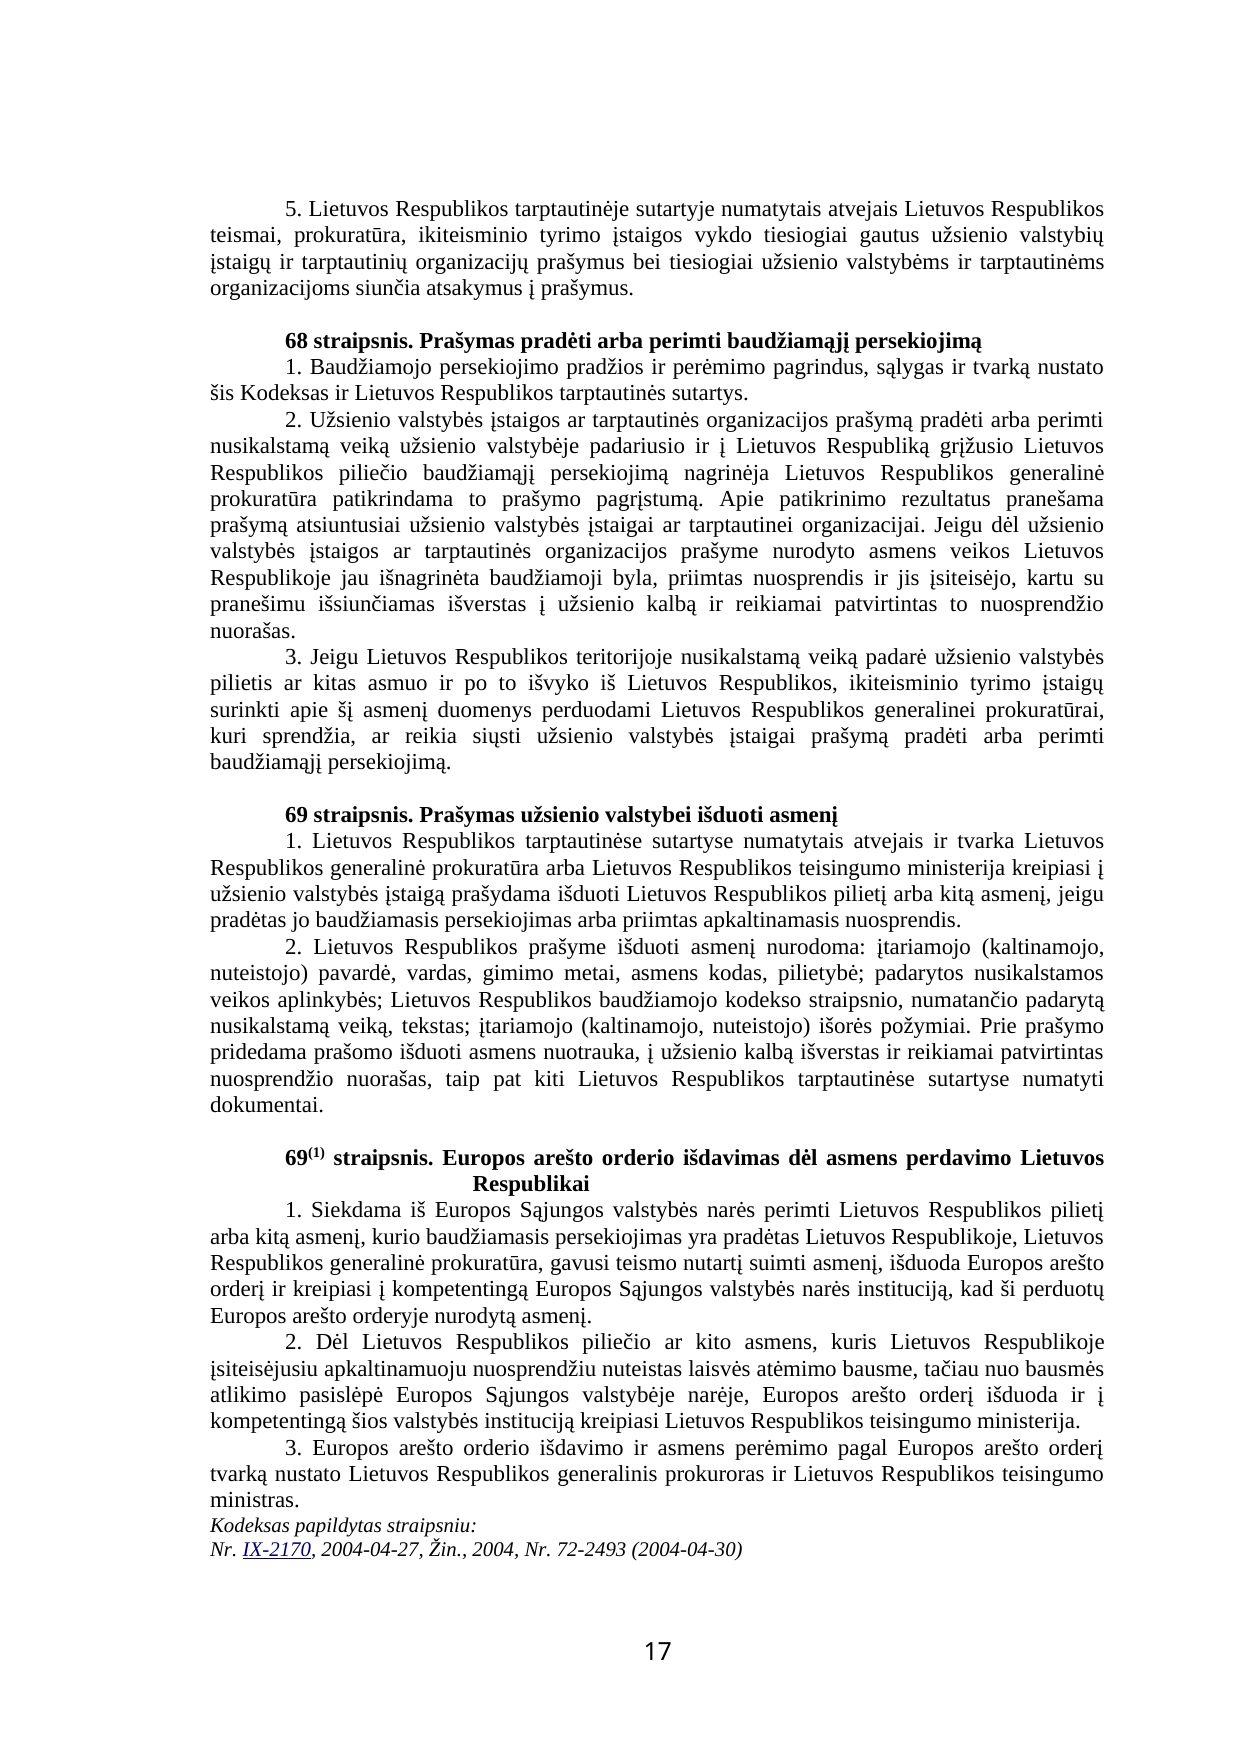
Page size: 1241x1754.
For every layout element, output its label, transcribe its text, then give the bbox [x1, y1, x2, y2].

text 3. Europos arešto orderio išdavimo ir asmens perėmimo pagal Europos arešto orderį tvarką nustato Lietuvos Respublikos generalinis prokuroras ir Lietuvos Respublikos teisingumo ministras. [210, 1434, 1106, 1513]
text 1. Siekdama iš Europos Sąjungos valstybės narės perimti Lietuvos Respublikos pilietį arba kitą asmenį, kurio baudžiamasis persekiojimas yra pradėtas Lietuvos Respublikoje, Lietuvos Respublikos generalinė prokuratūra, gavusi teismo nutartį suimti asmenį, išduoda Europos arešto orderį ir kreipiasi į kompetentingą Europos Sąjungos valstybės narės instituciją, kad ši perduotų Europos arešto orderyje nurodytą asmenį. [210, 1196, 1106, 1328]
text 69(1) straipsnis. Europos arešto orderio išdavimas dėl asmens perdavimo Lietuvos Respublikai [285, 1144, 1106, 1196]
text 2. Užsienio valstybės įstaigos ar tarptautinės organizacijos prašymą pradėti arba perimti nusikalstamą veiką užsienio valstybėje padariusio ir į Lietuvos Respubliką grįžusio Lietuvos Respublikos piliečio baudžiamąjį persekiojimą nagrinėja Lietuvos Respublikos generalinė prokuratūra patikrindama to prašymo pagrįstumą. Apie patikrinimo rezultatus pranešama prašymą atsiuntusiai užsienio valstybės įstaigai ar tarptautinei organizacijai. Jeigu dėl užsienio valstybės įstaigos ar tarptautinės organizacijos prašyme nurodyto asmens veikos Lietuvos Respublikoje jau išnagrinėta baudžiamoji byla, priimtas nuosprendis ir jis įsiteisėjo, kartu su pranešimu išsiunčiamas išverstas į užsienio kalbą ir reikiamai patvirtintas to nuosprendžio nuorašas. [210, 406, 1106, 643]
text 5. Lietuvos Respublikos tarptautinėje sutartyje numatytais atvejais Lietuvos Respublikos teismai, prokuratūra, ikiteisminio tyrimo įstaigos vykdo tiesiogiai gautus užsienio valstybių įstaigų ir tarptautinių organizacijų prašymus bei tiesiogiai užsienio valstybėms ir tarptautinėms organizacijoms siunčia atsakymus į prašymus. [210, 195, 1106, 300]
text Kodeksas papildytas straipsniu: [210, 1513, 1106, 1537]
text 3. Jeigu Lietuvos Respublikos teritorijoje nusikalstamą veiką padarė užsienio valstybės pilietis ar kitas asmuo ir po to išvyko iš Lietuvos Respublikos, ikiteisminio tyrimo įstaigų surinkti apie šį asmenį duomenys perduodami Lietuvos Respublikos generalinei prokuratūrai, kuri sprendžia, ar reikia siųsti užsienio valstybės įstaigai prašymą pradėti arba perimti baudžiamąjį persekiojimą. [210, 643, 1106, 775]
text 1. Baudžiamojo persekiojimo pradžios ir perėmimo pagrindus, sąlygas ir tvarką nustato šis Kodeksas ir Lietuvos Respublikos tarptautinės sutartys. [210, 353, 1106, 406]
text 2. Dėl Lietuvos Respublikos piliečio ar kito asmens, kuris Lietuvos Respublikoje įsiteisėjusiu apkaltinamuoju nuosprendžiu nuteistas laisvės atėmimo bausme, tačiau nuo bausmės atlikimo pasislėpė Europos Sąjungos valstybėje narėje, Europos arešto orderį išduoda ir į kompetentingą šios valstybės instituciją kreipiasi Lietuvos Respublikos teisingumo ministerija. [210, 1328, 1106, 1434]
text 69 straipsnis. Prašymas užsienio valstybei išduoti asmenį [210, 801, 1106, 827]
text 1. Lietuvos Respublikos tarptautinėse sutartyse numatytais atvejais ir tvarka Lietuvos Respublikos generalinė prokuratūra arba Lietuvos Respublikos teisingumo ministerija kreipiasi į užsienio valstybės įstaigą prašydama išduoti Lietuvos Respublikos pilietį arba kitą asmenį, jeigu pradėtas jo baudžiamasis persekiojimas arba priimtas apkaltinamasis nuosprendis. [210, 827, 1106, 933]
text Nr. IX-2170, 2004-04-27, Žin., 2004, Nr. 72-2493 (2004-04-30) [210, 1537, 1106, 1561]
text 68 straipsnis. Prašymas pradėti arba perimti baudžiamąjį persekiojimą [210, 327, 1106, 353]
text 2. Lietuvos Respublikos prašyme išduoti asmenį nurodoma: įtariamojo (kaltinamojo, nuteistojo) pavardė, vardas, gimimo metai, asmens kodas, pilietybė; padarytos nusikalstamos veikos aplinkybės; Lietuvos Respublikos baudžiamojo kodekso straipsnio, numatančio padarytą nusikalstamą veiką, tekstas; įtariamojo (kaltinamojo, nuteistojo) išorės požymiai. Prie prašymo pridedama prašomo išduoti asmens nuotrauka, į užsienio kalbą išverstas ir reikiamai patvirtintas nuosprendžio nuorašas, taip pat kiti Lietuvos Respublikos tarptautinėse sutartyse numatyti dokumentai. [210, 933, 1106, 1117]
